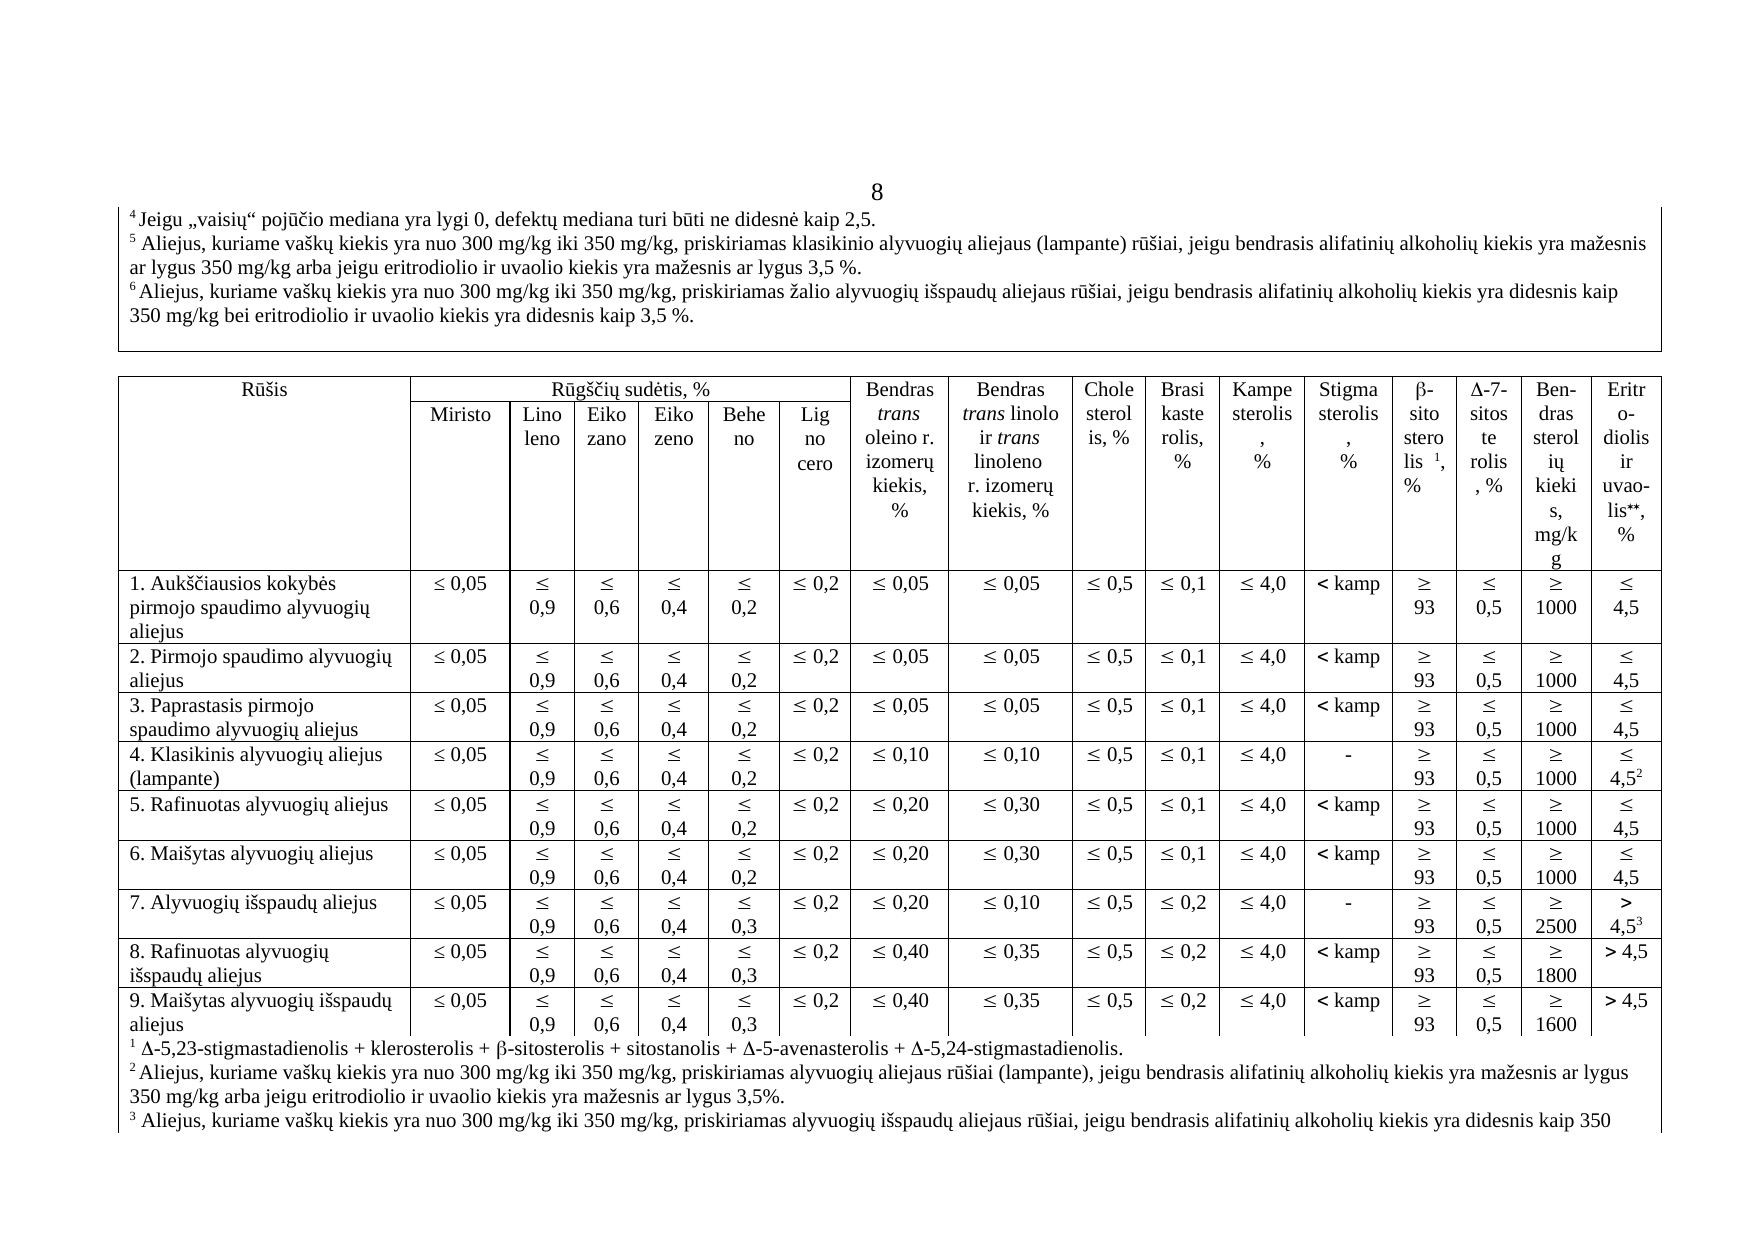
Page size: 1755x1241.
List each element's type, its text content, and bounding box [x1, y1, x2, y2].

table_cell 6 Aliejus, kuriame vaškų kiekis yra nuo 300 mg/kg iki 350 mg/kg, priskiriamas žalio alyvuogių išspaudų aliejaus rūšiai, jeigu bendrasis alifatinių alkoholių kiekis yra didesnis kaip 350 mg/kg bei eritrodiolio ir uvaolio kiekis yra didesnis kaip 3,5 %. [119, 279, 1661, 327]
table_cell  1600 [1522, 988, 1591, 1036]
table_cell  0,10 [851, 742, 948, 790]
table_cell Eikozano [575, 402, 638, 570]
table_cell  0,6 [575, 939, 638, 987]
table_cell  0,4 [639, 693, 708, 741]
table_cell  0,05 [851, 644, 948, 692]
table_cell  0,05 [851, 693, 948, 741]
table_cell 5 Aliejus, kuriame vaškų kiekis yra nuo 300 mg/kg iki 350 mg/kg, priskiriamas klasikinio alyvuogių aliejaus (lampante) rūšiai, jeigu bendrasis alifatinių alkoholių kiekis yra mažesnis ar lygus 350 mg/kg arba jeigu eritrodiolio ir uvaolio kiekis yra mažesnis ar lygus 3,5 %. [119, 231, 1661, 279]
table_cell  93 [1393, 693, 1456, 741]
table_cell -7-sitoste rolis, % [1457, 377, 1521, 570]
table_cell  0,9 [511, 644, 574, 692]
table_cell  4,0 [1220, 890, 1304, 938]
table_cell  0,5 [1073, 890, 1145, 938]
table_cell  0,5 [1457, 890, 1521, 938]
table_cell  0,6 [575, 571, 638, 643]
table_cell  0,1 [1146, 693, 1219, 741]
table_cell Lig no cero [780, 402, 850, 570]
table_cell 4 Jeigu „vaisių“ pojūčio mediana yra lygi 0, defektų mediana turi būti ne didesnė kaip 2,5. [119, 207, 1661, 231]
table_cell  0,9 [511, 571, 574, 643]
table_cell  1800 [1522, 939, 1591, 987]
table_cell  0,6 [575, 693, 638, 741]
table_cell [651, 352, 719, 376]
table_cell  93 [1393, 988, 1456, 1036]
table_cell  0,5 [1457, 988, 1521, 1036]
table_cell  0,2 [709, 742, 779, 790]
table_cell [1145, 352, 1220, 376]
table_cell  0,2 [1146, 939, 1219, 987]
table_cell - [1305, 742, 1392, 790]
table_cell  0,30 [949, 791, 1072, 839]
table_cell  4,5 [1592, 939, 1661, 987]
table_cell  0,2 [780, 890, 850, 938]
table_cell  0,4 [639, 791, 708, 839]
table_cell  0,5 [1073, 988, 1145, 1036]
table_cell  0,4 [639, 742, 708, 790]
table_cell  0,5 [1457, 693, 1521, 741]
table_cell [787, 352, 851, 376]
table_cell ≤ 0,05 [411, 841, 509, 889]
table_cell  0,4 [639, 939, 708, 987]
table_cell  4,0 [1220, 742, 1304, 790]
table_cell [1073, 352, 1145, 376]
table_cell  0,5 [1073, 791, 1145, 839]
table_cell 2. Pirmojo spaudimo alyvuogių aliejus [119, 644, 410, 692]
table_cell [118, 352, 411, 376]
table_cell  0,2 [709, 693, 779, 741]
table_cell 3. Paprastasis pirmojo spaudimo alyvuogių aliejus [119, 693, 410, 741]
table_cell  4,5 [1592, 644, 1661, 692]
table_cell  0,5 [1073, 571, 1145, 643]
table_cell  0,3 [709, 890, 779, 938]
table_cell Eritro- diolis ir uvao-lis, % [1592, 377, 1661, 570]
table_cell Bendras trans oleino r. izomerų kiekis, % [851, 377, 948, 570]
table_cell  4,52 [1592, 742, 1661, 790]
table_cell 2 Aliejus, kuriame vaškų kiekis yra nuo 300 mg/kg iki 350 mg/kg, priskiriamas alyvuogių aliejaus rūšiai (lampante), jeigu bendrasis alifatinių alkoholių kiekis yra mažesnis ar lygus 350 mg/kg arba jeigu eritrodiolio ir uvaolio kiekis yra mažesnis ar lygus 3,5%. [119, 1060, 1661, 1108]
table_cell  0,5 [1073, 742, 1145, 790]
table_cell  1000 [1522, 644, 1591, 692]
table_cell  4,0 [1220, 693, 1304, 741]
table_cell  0,5 [1073, 644, 1145, 692]
table_cell  0,2 [780, 791, 850, 839]
table_cell  0,5 [1457, 841, 1521, 889]
table_cell [851, 352, 948, 376]
table_cell  0,2 [780, 988, 850, 1036]
table_cell 1 -5,23-stigmastadienolis + klerosterolis + -sitosterolis + sitostanolis + -5-avenasterolis + -5,24-stigmastadienolis. [119, 1036, 1661, 1060]
table_cell  0,6 [575, 841, 638, 889]
table_cell  0,9 [511, 791, 574, 839]
table_cell  0,05 [949, 693, 1072, 741]
table_cell Brasikaste rolis, % [1146, 377, 1219, 570]
table_cell  1000 [1522, 841, 1591, 889]
table_cell [1305, 352, 1661, 376]
table_cell  0,9 [511, 939, 574, 987]
table_cell  0,2 [709, 841, 779, 889]
table_cell Miristo [411, 402, 509, 570]
table_cell [719, 352, 787, 376]
table_cell  0,6 [575, 791, 638, 839]
table_cell Rūgščių sudėtis, % [411, 377, 850, 401]
table_cell  0,4 [639, 988, 708, 1036]
table_cell Stigma sterolis, % [1305, 377, 1392, 570]
table_cell [411, 352, 515, 376]
table_cell  1000 [1522, 742, 1591, 790]
table_cell  2500 [1522, 890, 1591, 938]
table_cell  0,4 [639, 841, 708, 889]
table_cell  0,3 [709, 988, 779, 1036]
table_cell  0,20 [851, 791, 948, 839]
table_cell  4,0 [1220, 571, 1304, 643]
table_cell  0,20 [851, 841, 948, 889]
table_cell  0,5 [1457, 939, 1521, 987]
table_cell  0,5 [1073, 939, 1145, 987]
table_cell Cholesterolis, % [1073, 377, 1145, 570]
table_cell  0,4 [639, 644, 708, 692]
table_cell  0,1 [1146, 644, 1219, 692]
table_cell  0,4 [639, 571, 708, 643]
table_cell  0,9 [511, 988, 574, 1036]
table_cell [1220, 352, 1304, 376]
table_cell Beheno [709, 402, 779, 570]
table_cell  0,5 [1073, 841, 1145, 889]
table_cell ≤ 0,05 [411, 791, 509, 839]
table_cell [515, 352, 583, 376]
table_cell ≤ 0,05 [411, 939, 509, 987]
table_cell  0,1 [1146, 841, 1219, 889]
table_cell -sito sterolis 1, % [1393, 377, 1456, 570]
table_cell  4,0 [1220, 644, 1304, 692]
table_cell Linoleno [511, 402, 574, 570]
table_cell  93 [1393, 890, 1456, 938]
table_cell  93 [1393, 939, 1456, 987]
table_cell [584, 352, 651, 376]
table_cell  0,5 [1457, 791, 1521, 839]
table_cell  4,0 [1220, 988, 1304, 1036]
table_cell  kamp [1305, 988, 1392, 1036]
table_cell  0,4 [639, 890, 708, 938]
table_cell 8. Rafinuotas alyvuogių išspaudų aliejus [119, 939, 410, 987]
table_cell Bendras trans linolo ir trans linoleno r. izomerų kiekis, % [949, 377, 1072, 570]
table_cell ≤ 0,05 [411, 571, 509, 643]
table_cell  0,20 [851, 890, 948, 938]
table_cell  1000 [1522, 571, 1591, 643]
table_cell  0,2 [780, 693, 850, 741]
table_cell  0,2 [780, 644, 850, 692]
table_cell Kampe sterolis, % [1220, 377, 1304, 570]
table_cell  4,0 [1220, 841, 1304, 889]
table_cell  0,05 [949, 644, 1072, 692]
table_cell ≤ 0,05 [411, 890, 509, 938]
table_cell Rūšis [119, 377, 410, 570]
table_cell [949, 352, 1073, 376]
table_cell  0,2 [709, 791, 779, 839]
table_cell  93 [1393, 791, 1456, 839]
table_cell 5. Rafinuotas alyvuogių aliejus [119, 791, 410, 839]
table_cell  0,2 [1146, 988, 1219, 1036]
table_cell  0,6 [575, 890, 638, 938]
table_cell  0,2 [780, 742, 850, 790]
table_cell 7. Alyvuogių išspaudų aliejus [119, 890, 410, 938]
table_cell 3 Aliejus, kuriame vaškų kiekis yra nuo 300 mg/kg iki 350 mg/kg, priskiriamas alyvuogių išspaudų aliejaus rūšiai, jeigu bendrasis alifatinių alkoholių kiekis yra didesnis kaip 350 [119, 1109, 1661, 1132]
table_cell  93 [1393, 571, 1456, 643]
table_cell 4. Klasikinis alyvuogių aliejus (lampante) [119, 742, 410, 790]
table_cell  0,5 [1457, 742, 1521, 790]
table_cell  93 [1393, 742, 1456, 790]
table_cell  93 [1393, 644, 1456, 692]
table_cell ≤ 0,05 [411, 693, 509, 741]
table_cell  0,2 [709, 644, 779, 692]
table_cell ≤ 0,05 [411, 742, 509, 790]
table_cell  4,0 [1220, 939, 1304, 987]
table_cell ≤ 0,05 [411, 644, 509, 692]
table_cell  kamp [1305, 791, 1392, 839]
table_cell Ben- dras sterolių kiekis, mg/kg [1522, 377, 1591, 570]
table_cell  0,5 [1457, 571, 1521, 643]
table_cell  0,35 [949, 939, 1072, 987]
table_cell  4,5 [1592, 988, 1661, 1036]
table_cell ≤ 0,05 [411, 988, 509, 1036]
table_cell  0,2 [780, 571, 850, 643]
table_cell  0,9 [511, 742, 574, 790]
table_cell  0,2 [780, 939, 850, 987]
table_cell  0,1 [1146, 791, 1219, 839]
table_cell 1. Aukščiausios kokybės pirmojo spaudimo alyvuogių aliejus [119, 571, 410, 643]
table_cell  4,5 [1592, 571, 1661, 643]
table_cell  0,35 [949, 988, 1072, 1036]
table_cell  0,9 [511, 890, 574, 938]
table_cell  0,1 [1146, 571, 1219, 643]
table_cell  0,30 [949, 841, 1072, 889]
table_cell 9. Maišytas alyvuogių išspaudų aliejus [119, 988, 410, 1036]
table_cell  4,53 [1592, 890, 1661, 938]
table_cell  1000 [1522, 693, 1591, 741]
table_cell 6. Maišytas alyvuogių aliejus [119, 841, 410, 889]
table_cell  0,40 [851, 939, 948, 987]
table_cell  kamp [1305, 644, 1392, 692]
table_cell  kamp [1305, 939, 1392, 987]
table_cell  kamp [1305, 571, 1392, 643]
table_cell  0,9 [511, 693, 574, 741]
table_cell  kamp [1305, 841, 1392, 889]
table_cell Eikozeno [639, 402, 708, 570]
table_cell  0,10 [949, 742, 1072, 790]
table_cell  0,6 [575, 644, 638, 692]
table_cell  0,10 [949, 890, 1072, 938]
table_cell  0,2 [1146, 890, 1219, 938]
table_cell  0,5 [1073, 693, 1145, 741]
table_cell  93 [1393, 841, 1456, 889]
table_cell  0,6 [575, 988, 638, 1036]
table_cell  4,5 [1592, 841, 1661, 889]
table_cell [119, 327, 1661, 351]
table_cell  0,2 [780, 841, 850, 889]
table_cell  4,5 [1592, 791, 1661, 839]
table_cell  0,3 [709, 939, 779, 987]
table_cell  4,0 [1220, 791, 1304, 839]
table_cell - [1305, 890, 1392, 938]
table_cell  4,5 [1592, 693, 1661, 741]
table_cell  0,05 [851, 571, 948, 643]
table_cell  kamp [1305, 693, 1392, 741]
table_cell  1000 [1522, 791, 1591, 839]
table_cell  0,40 [851, 988, 948, 1036]
table_cell  0,5 [1457, 644, 1521, 692]
table_cell  0,9 [511, 841, 574, 889]
table_cell  0,6 [575, 742, 638, 790]
table_cell  0,05 [949, 571, 1072, 643]
table_cell  0,1 [1146, 742, 1219, 790]
table_cell  0,2 [709, 571, 779, 643]
